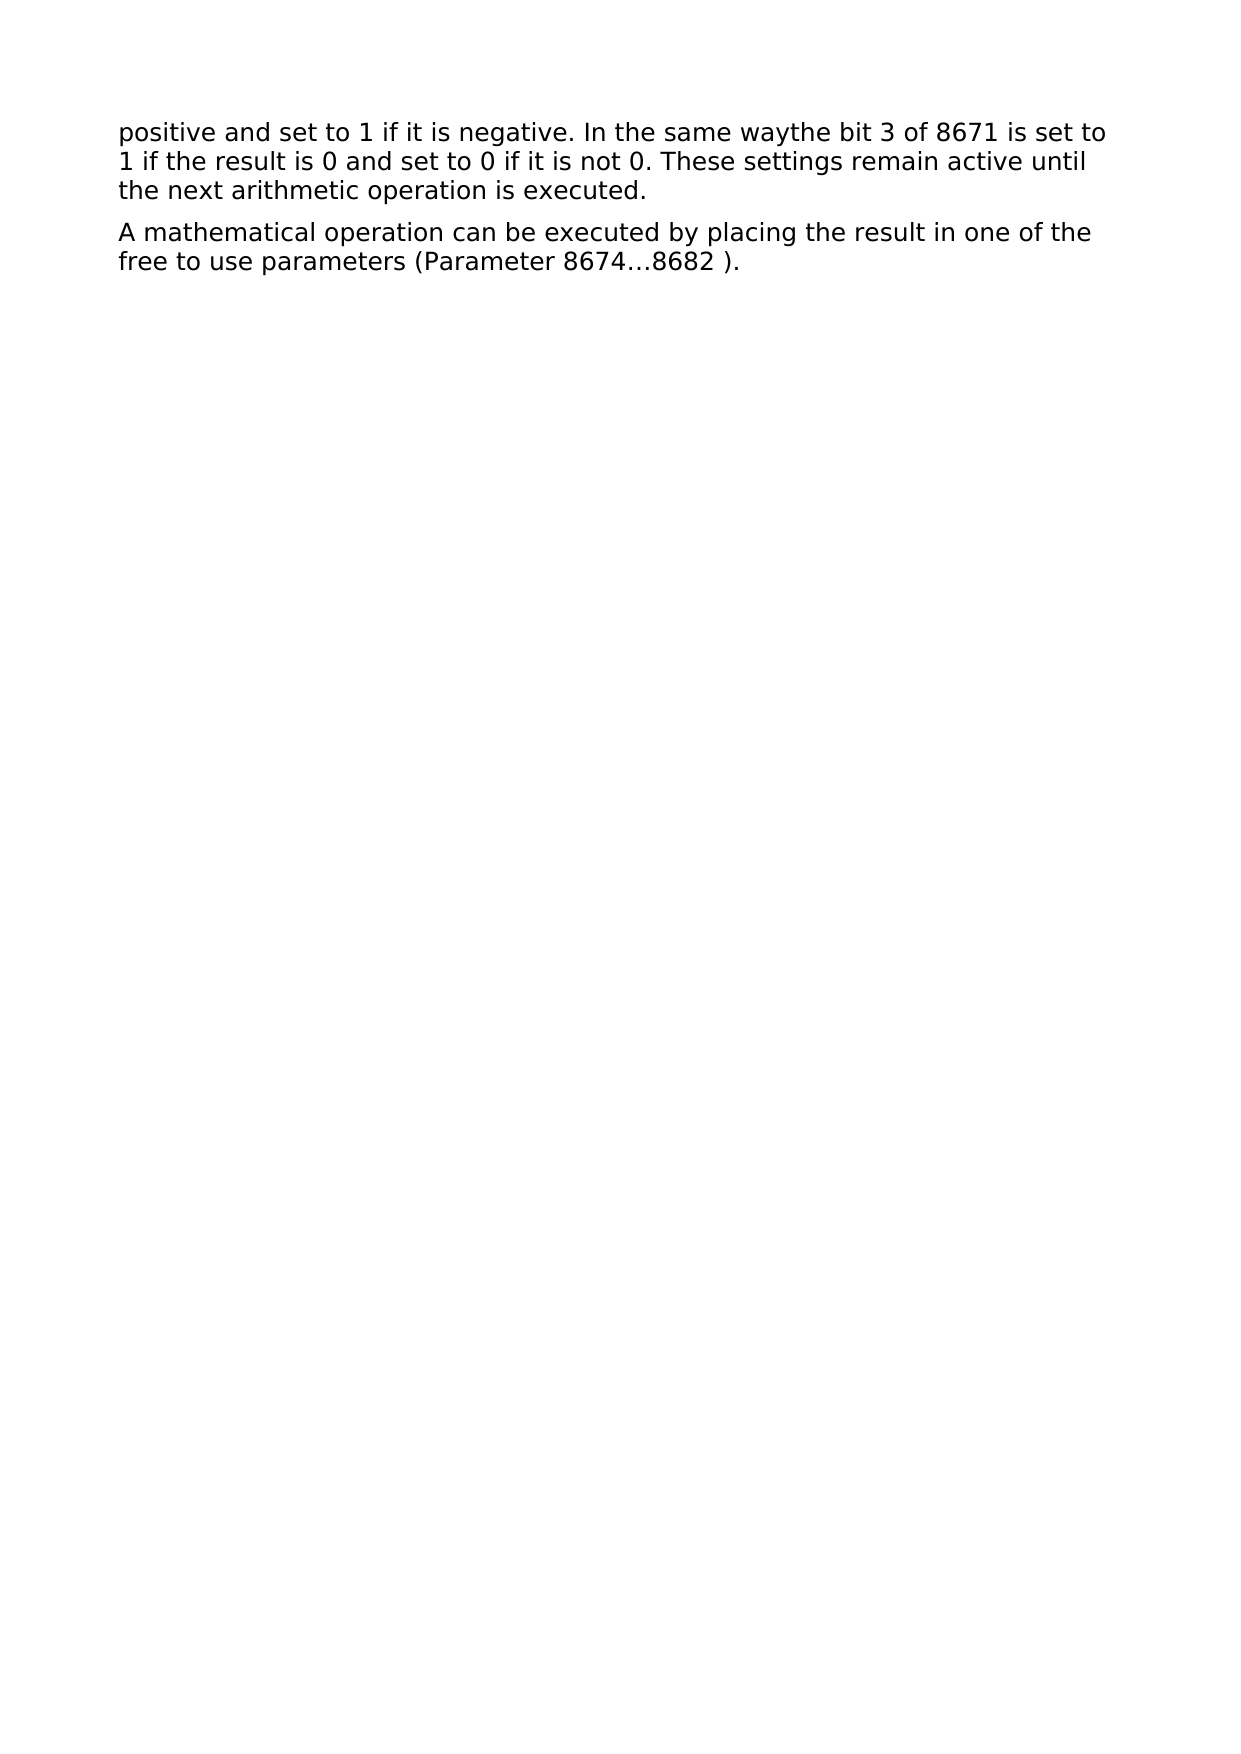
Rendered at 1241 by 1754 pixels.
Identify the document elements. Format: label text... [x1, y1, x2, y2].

text positive and set to 1 if it is negative. In the same waythe bit 3 of 8671 is set to 1 if the result is 0 and set to 0 if it is not 0. These settings remain active until the next arithmetic operation is executed. [118, 118, 1122, 206]
text A mathematical operation can be executed by placing the result in one of the free to use parameters (Parameter 8674…8682 ). [118, 218, 1122, 276]
